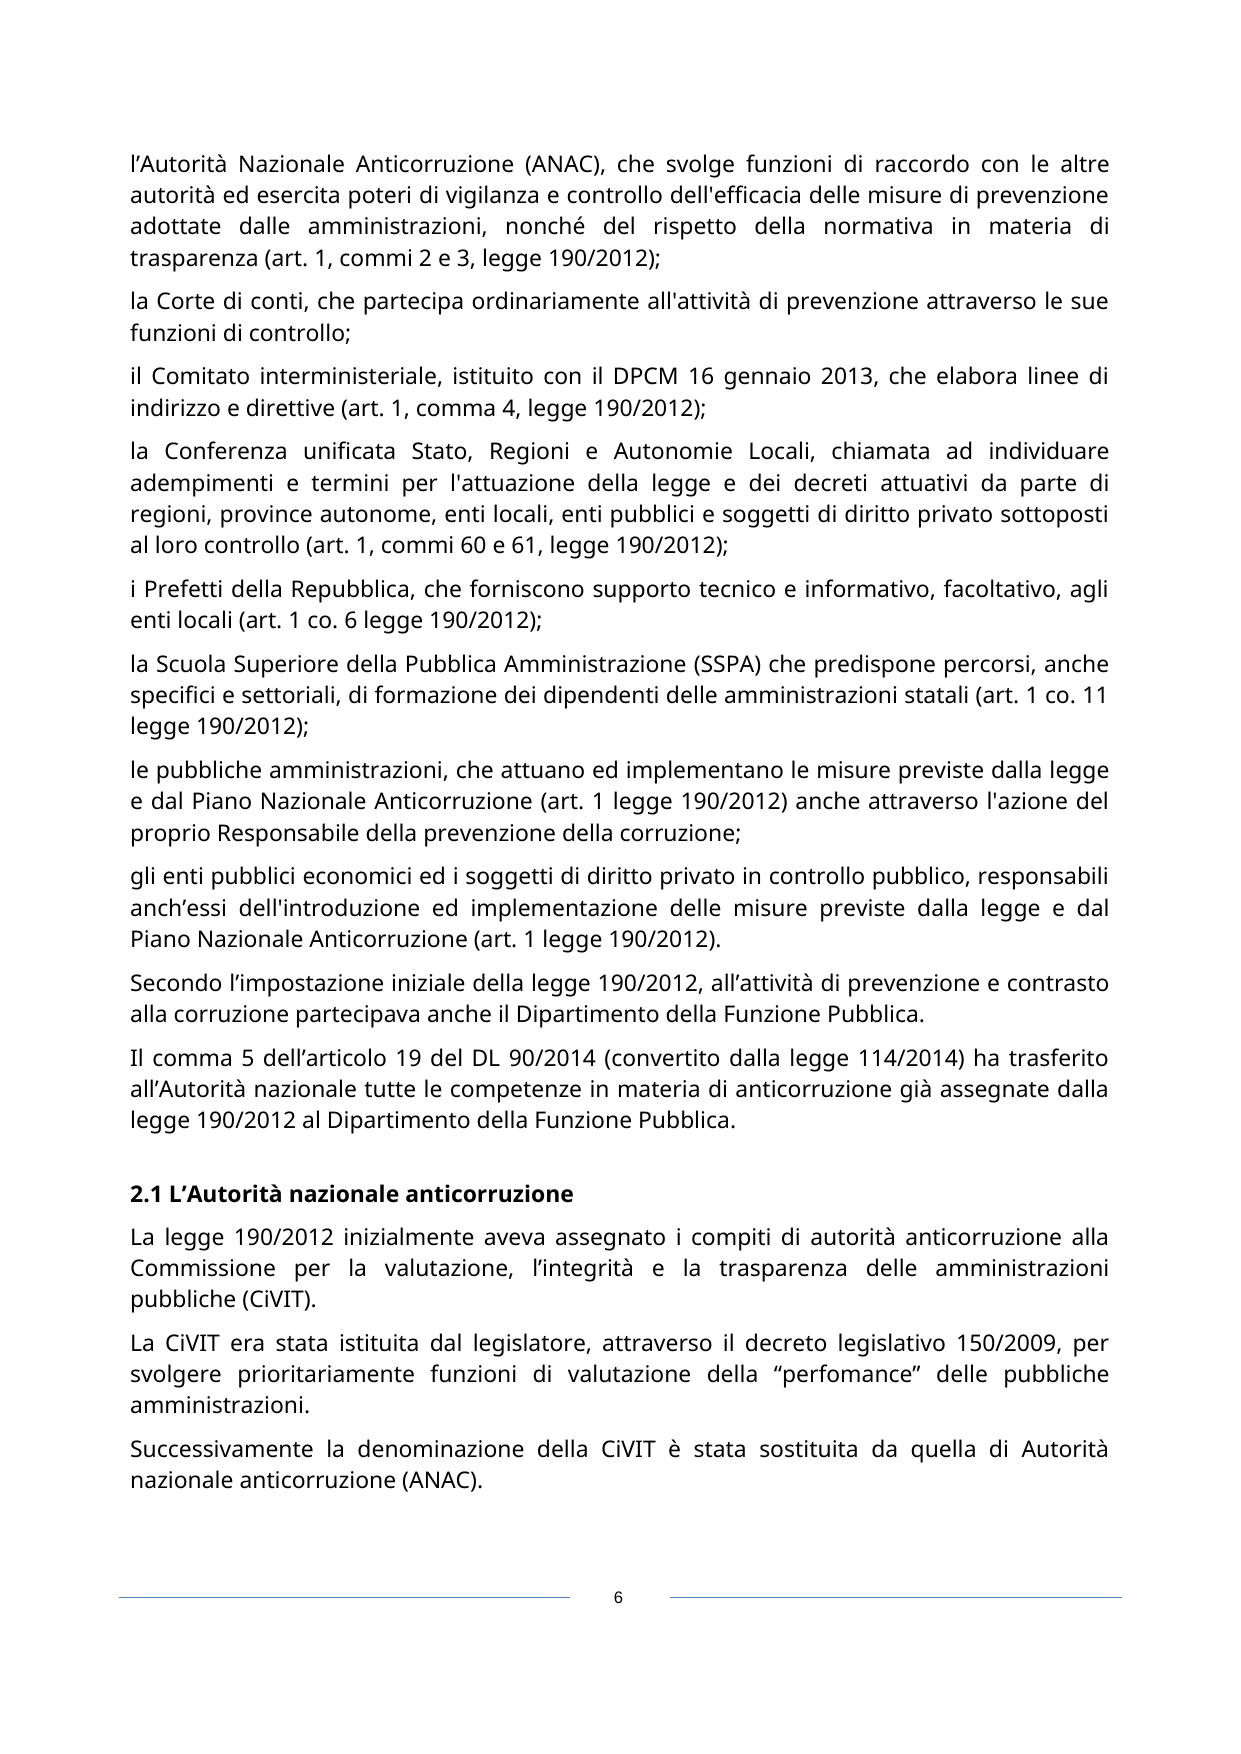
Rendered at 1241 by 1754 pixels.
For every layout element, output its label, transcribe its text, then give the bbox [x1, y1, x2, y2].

text la Corte di conti, che partecipa ordinariamente all'attività di prevenzione attraverso le sue funzioni di controllo; [130, 285, 1110, 348]
text Successivamente la denominazione della CiVIT è stata sostituita da quella di Autorità nazionale anticorruzione (ANAC). [130, 1433, 1110, 1496]
text La CiVIT era stata istituita dal legislatore, attraverso il decreto legislativo 150/2009, per svolgere prioritariamente funzioni di valutazione della “perfomance” delle pubbliche amministrazioni. [130, 1327, 1110, 1421]
text le pubbliche amministrazioni, che attuano ed implementano le misure previste dalla legge e dal Piano Nazionale Anticorruzione (art. 1 legge 190/2012) anche attraverso l'azione del proprio Responsabile della prevenzione della corruzione; [130, 754, 1110, 848]
subtitle 2.1 L’Autorità nazionale anticorruzione [130, 1179, 1110, 1208]
text la Scuola Superiore della Pubblica Amministrazione (SSPA) che predispone percorsi, anche specifici e settoriali, di formazione dei dipendenti delle amministrazioni statali (art. 1 co. 11 legge 190/2012); [130, 648, 1110, 741]
text gli enti pubblici economici ed i soggetti di diritto privato in controllo pubblico, responsabili anch’essi dell'introduzione ed implementazione delle misure previste dalla legge e dal Piano Nazionale Anticorruzione (art. 1 legge 190/2012). [130, 860, 1110, 954]
text il Comitato interministeriale, istituito con il DPCM 16 gennaio 2013, che elabora linee di indirizzo e direttive (art. 1, comma 4, legge 190/2012); [130, 360, 1110, 423]
text la Conferenza unificata Stato, Regioni e Autonomie Locali, chiamata ad individuare adempimenti e termini per l'attuazione della legge e dei decreti attuativi da parte di regioni, province autonome, enti locali, enti pubblici e soggetti di diritto privato sottoposti al loro controllo (art. 1, commi 60 e 61, legge 190/2012); [130, 435, 1110, 560]
text Il comma 5 dell’articolo 19 del DL 90/2014 (convertito dalla legge 114/2014) ha trasferito all’Autorità nazionale tutte le competenze in materia di anticorruzione già assegnate dalla legge 190/2012 al Dipartimento della Funzione Pubblica. [130, 1041, 1110, 1135]
text La legge 190/2012 inizialmente aveva assegnato i compiti di autorità anticorruzione alla Commissione per la valutazione, l’integrità e la trasparenza delle amministrazioni pubbliche (CiVIT). [130, 1221, 1110, 1314]
text i Prefetti della Repubblica, che forniscono supporto tecnico e informativo, facoltativo, agli enti locali (art. 1 co. 6 legge 190/2012); [130, 573, 1110, 635]
text l’Autorità Nazionale Anticorruzione (ANAC), che svolge funzioni di raccordo con le altre autorità ed esercita poteri di vigilanza e controllo dell'efficacia delle misure di prevenzione adottate dalle amministrazioni, nonché del rispetto della normativa in materia di trasparenza (art. 1, commi 2 e 3, legge 190/2012); [130, 148, 1110, 273]
text Secondo l’impostazione iniziale della legge 190/2012, all’attività di prevenzione e contrasto alla corruzione partecipava anche il Dipartimento della Funzione Pubblica. [130, 966, 1110, 1029]
